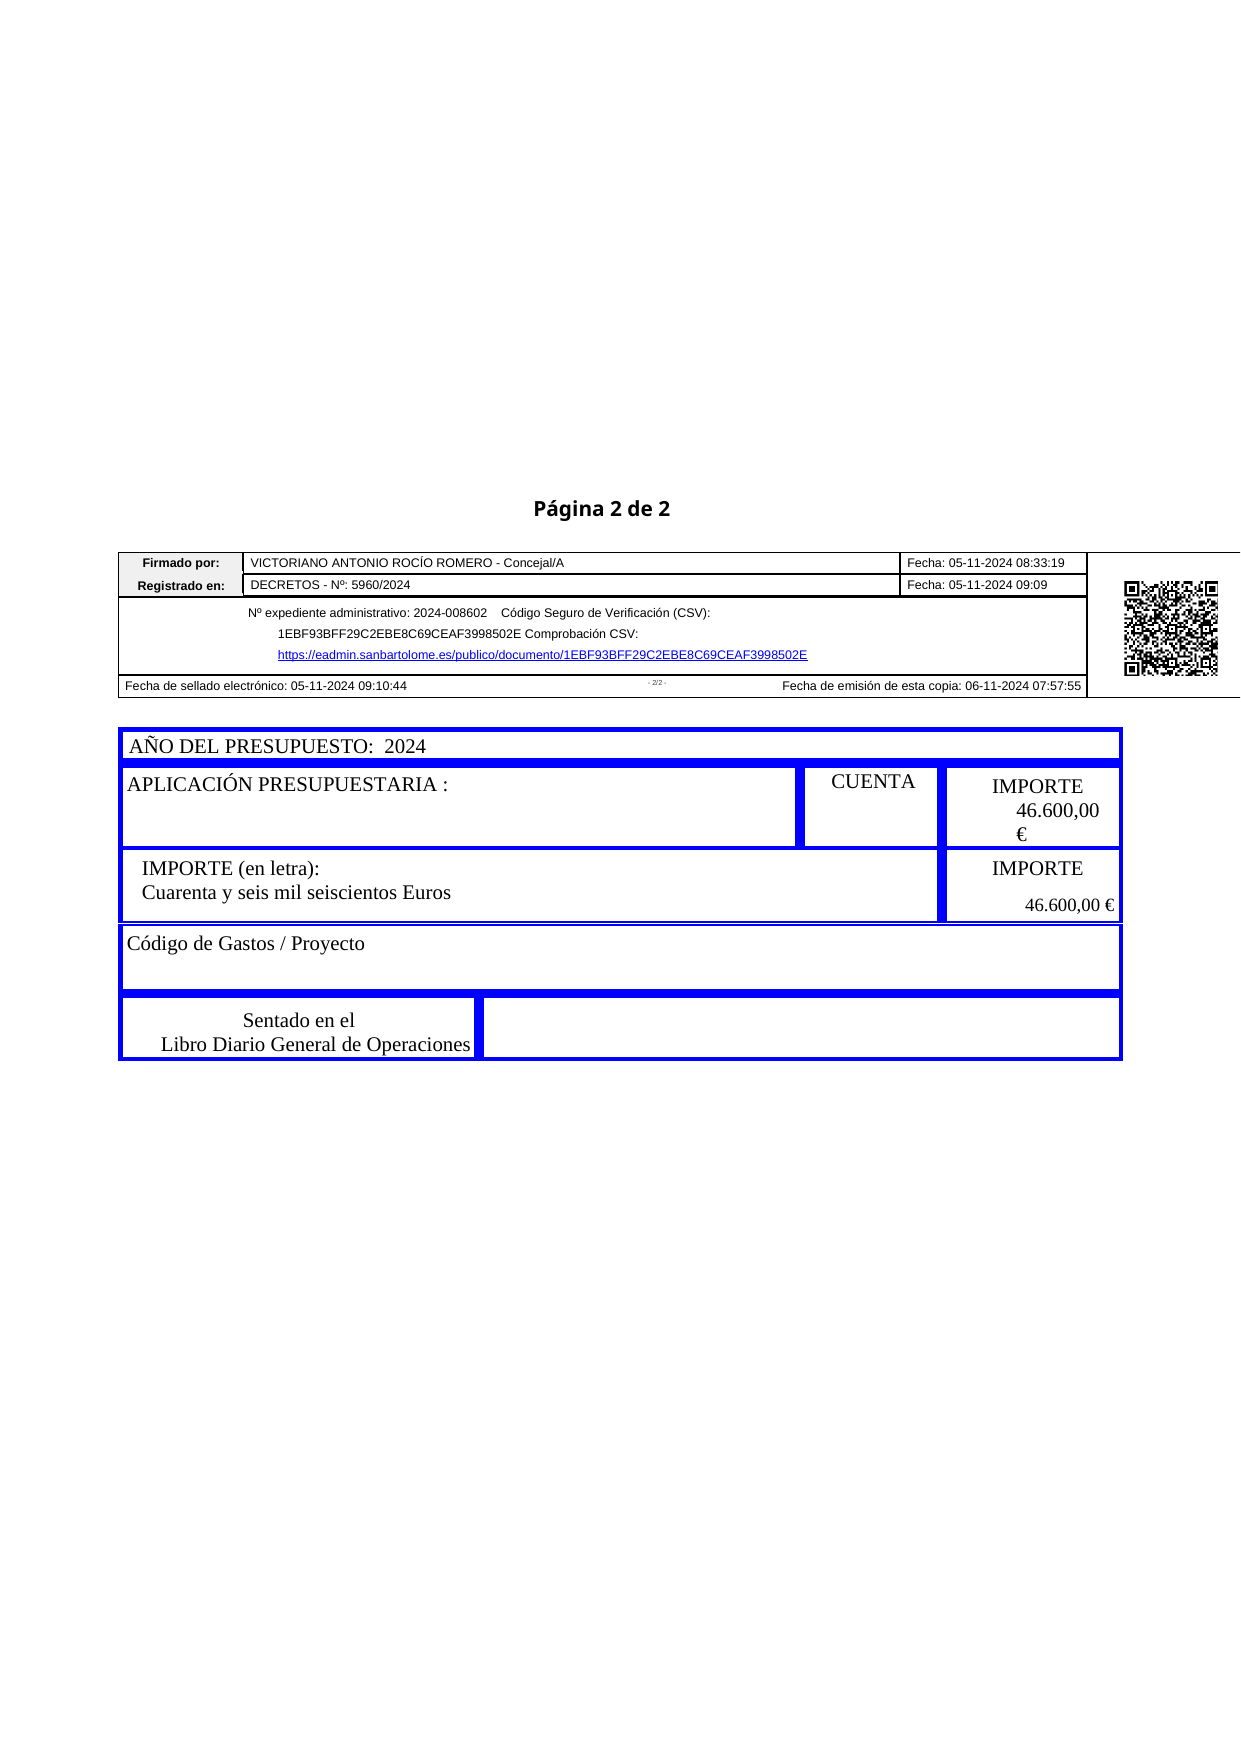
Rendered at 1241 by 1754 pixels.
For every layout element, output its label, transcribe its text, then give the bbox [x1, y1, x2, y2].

table_header VICTORIANO ANTONIO ROCÍO ROMERO - Concejal/A [244, 553, 899, 573]
table_cell DECRETOS - Nº: 5960/2024 [244, 575, 899, 595]
table_cell [484, 998, 1119, 1057]
table_cell IMPORTE (en letra): Cuarenta y seis mil seiscientos Euros [123, 850, 937, 921]
table_cell Código de Gastos / Proyecto [123, 926, 1119, 989]
table_cell IMPORTE 46.600,00 € [947, 850, 1119, 921]
table_cell Registrado en: [119, 577, 242, 593]
table_cell Sentado en el Libro Diario General de Operaciones [123, 998, 474, 1057]
table_cell APLICACIÓN PRESUPUESTARIA : [123, 768, 795, 846]
text Página 2 de 2 [310, 494, 893, 522]
table_header [1088, 553, 1240, 697]
table_cell Fecha de sellado electrónico: 05-11-2024 09:10:44 - 2/2 - Fecha de emisión de esta copia: 06-11-2024 07:57:55 [119, 676, 1086, 697]
table_cell Fecha: 05-11-2024 09:09 [901, 575, 1086, 595]
table_header AÑO DEL PRESUPUESTO: 2024 [123, 732, 1119, 758]
table_header Fecha: 05-11-2024 08:33:19 [901, 553, 1086, 573]
table_cell CUENTA [805, 768, 937, 846]
table_cell IMPORTE 46.600,00 € [947, 768, 1119, 846]
table_cell Nº expediente administrativo: 2024-008602 Código Seguro de Verificación (CSV): 1EBF93BFF29C2EBE8C69CEAF3998502E Comprobación CSV: https://eadmin.sanbartolome.es/publico/documento/1EBF93BFF29C2EBE8C69CEAF3998502E [119, 598, 1086, 674]
table_header Firmado por: [119, 553, 242, 571]
